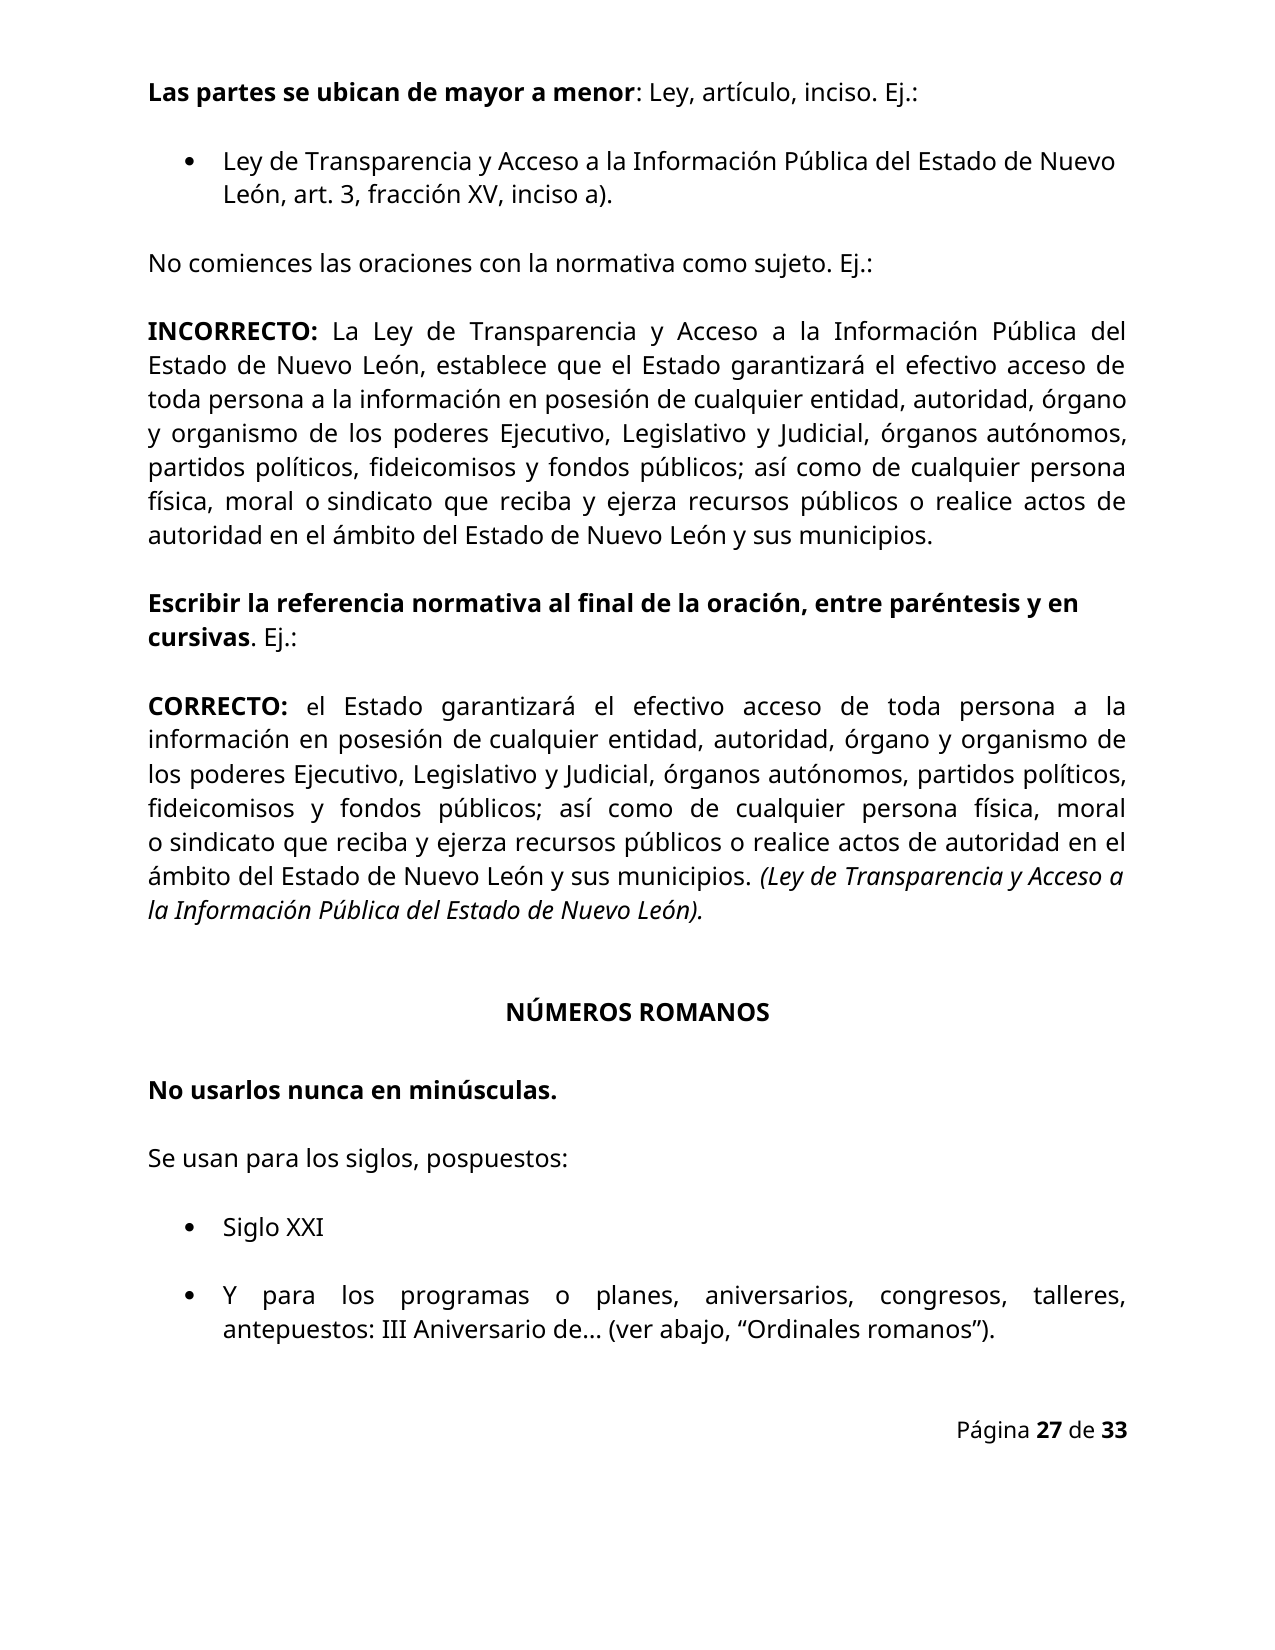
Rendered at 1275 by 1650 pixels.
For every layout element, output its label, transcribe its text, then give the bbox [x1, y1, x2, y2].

text Las partes se ubican de mayor a menor: Ley, artículo, inciso. Ej.: [148, 75, 1127, 109]
text No usarlos nunca en minúsculas. [148, 1073, 1127, 1107]
list Ley de Transparencia y Acceso a la Información Pública del Estado de Nuevo León, art. 3, fracción XV, inciso a). [185, 143, 1127, 211]
text CORRECTO: el Estado garantizará el efectivo acceso de toda persona a la información en posesión de cualquier entidad, autoridad, órgano y organismo de los poderes Ejecutivo, Legislativo y Judicial, órganos autónomos, partidos políticos, fideicomisos y fondos públicos; así como de cualquier persona física, moral o sindicato que reciba y ejerza recursos públicos o realice actos de autoridad en el ámbito del Estado de Nuevo León y sus municipios. (Ley de Transparencia y Acceso a la Información Pública del Estado de Nuevo León). [148, 688, 1127, 927]
list Y para los programas o planes, aniversarios, congresos, talleres, antepuestos: III Aniversario de… (ver abajo, “Ordinales romanos”). [185, 1277, 1127, 1346]
text Escribir la referencia normativa al final de la oración, entre paréntesis y en cursivas. Ej.: [148, 586, 1127, 654]
text NÚMEROS ROMANOS [148, 995, 1127, 1029]
text Se usan para los siglos, pospuestos: [148, 1141, 1127, 1175]
text No comiences las oraciones con la normativa como sujeto. Ej.: [148, 245, 1127, 279]
text INCORRECTO: La Ley de Transparencia y Acceso a la Información Pública del Estado de Nuevo León, establece que el Estado garantizará el efectivo acceso de toda persona a la información en posesión de cualquier entidad, autoridad, órgano y organismo de los poderes Ejecutivo, Legislativo y Judicial, órganos autónomos, partidos políticos, fideicomisos y fondos públicos; así como de cualquier persona física, moral o sindicato que reciba y ejerza recursos públicos o realice actos de autoridad en el ámbito del Estado de Nuevo León y sus municipios. [148, 313, 1127, 552]
list Siglo XXI [185, 1209, 1127, 1243]
